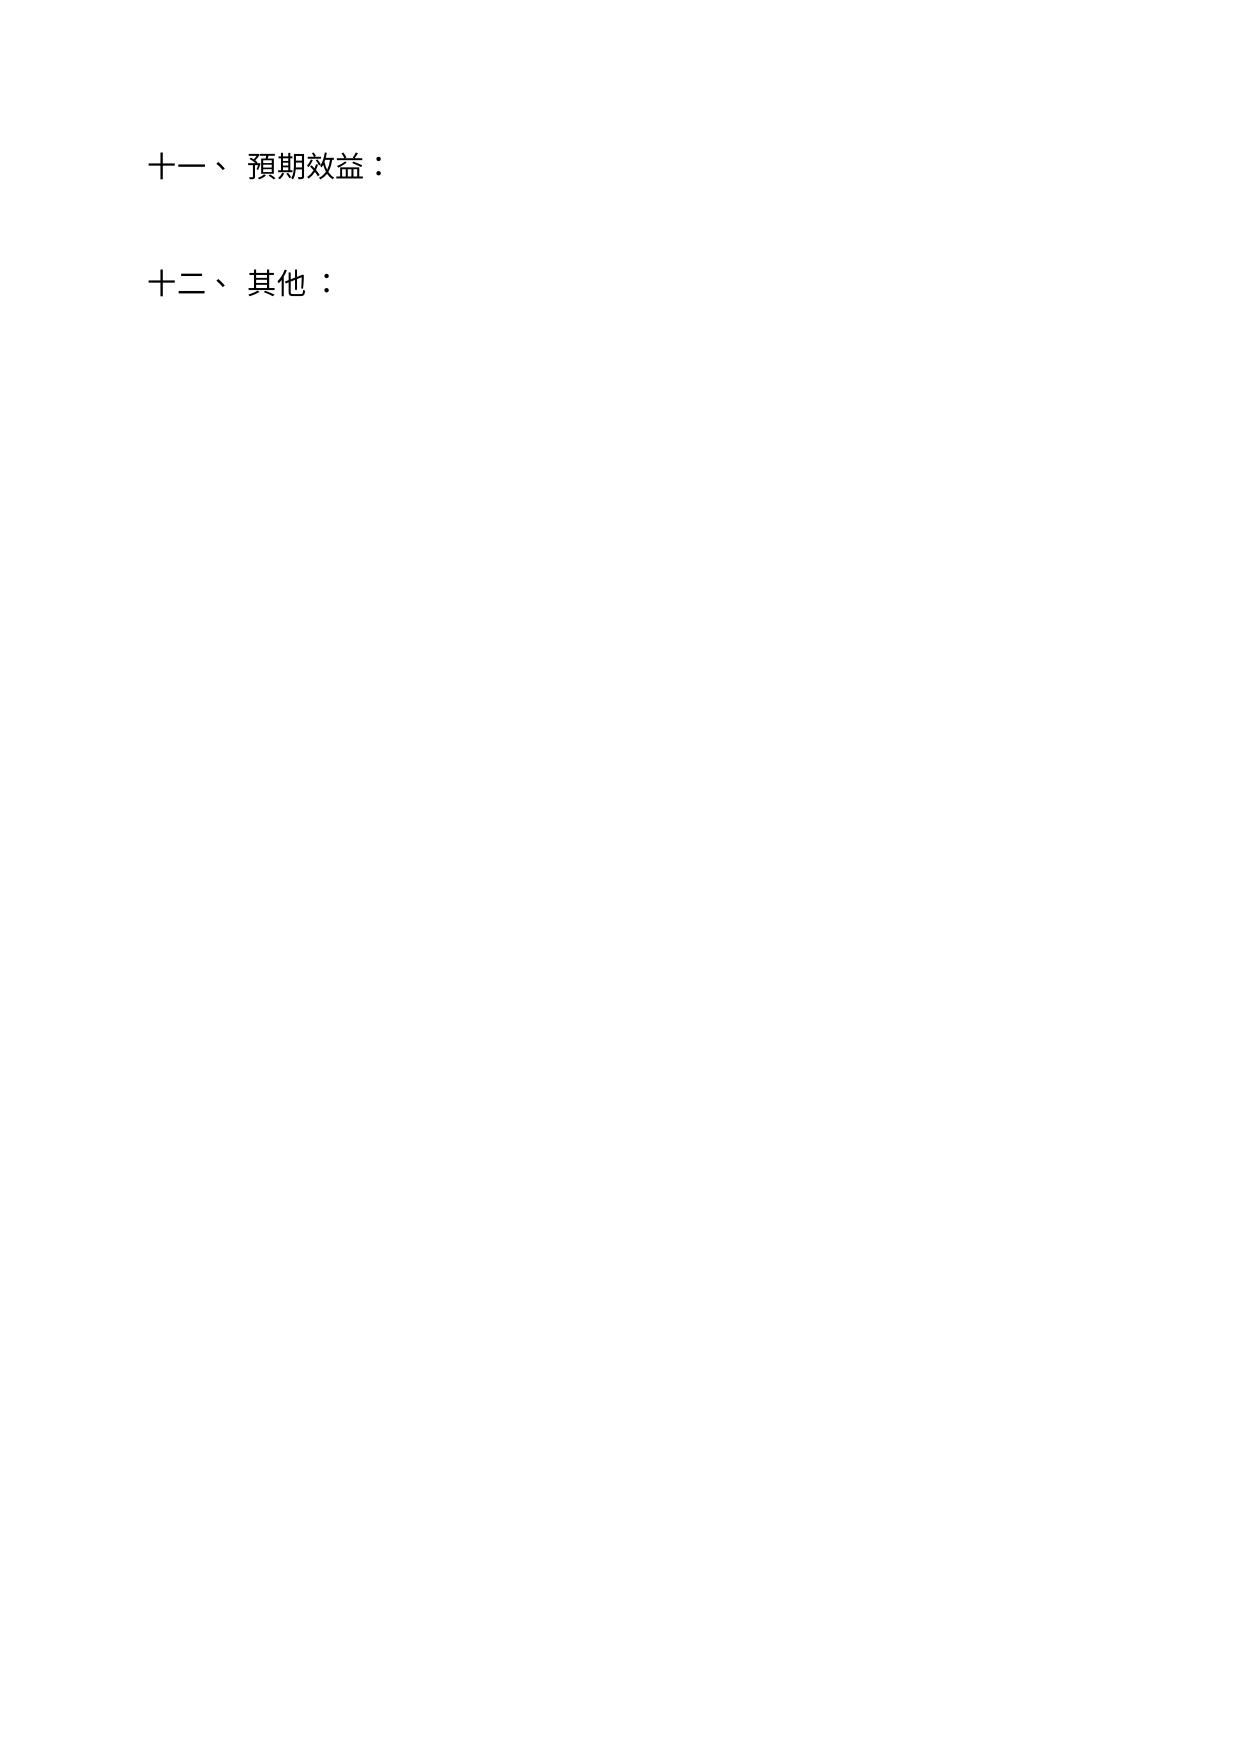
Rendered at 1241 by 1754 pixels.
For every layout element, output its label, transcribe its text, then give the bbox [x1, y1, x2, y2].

list 預期效益： [148, 127, 1092, 202]
list 其他 ： [148, 244, 1092, 319]
